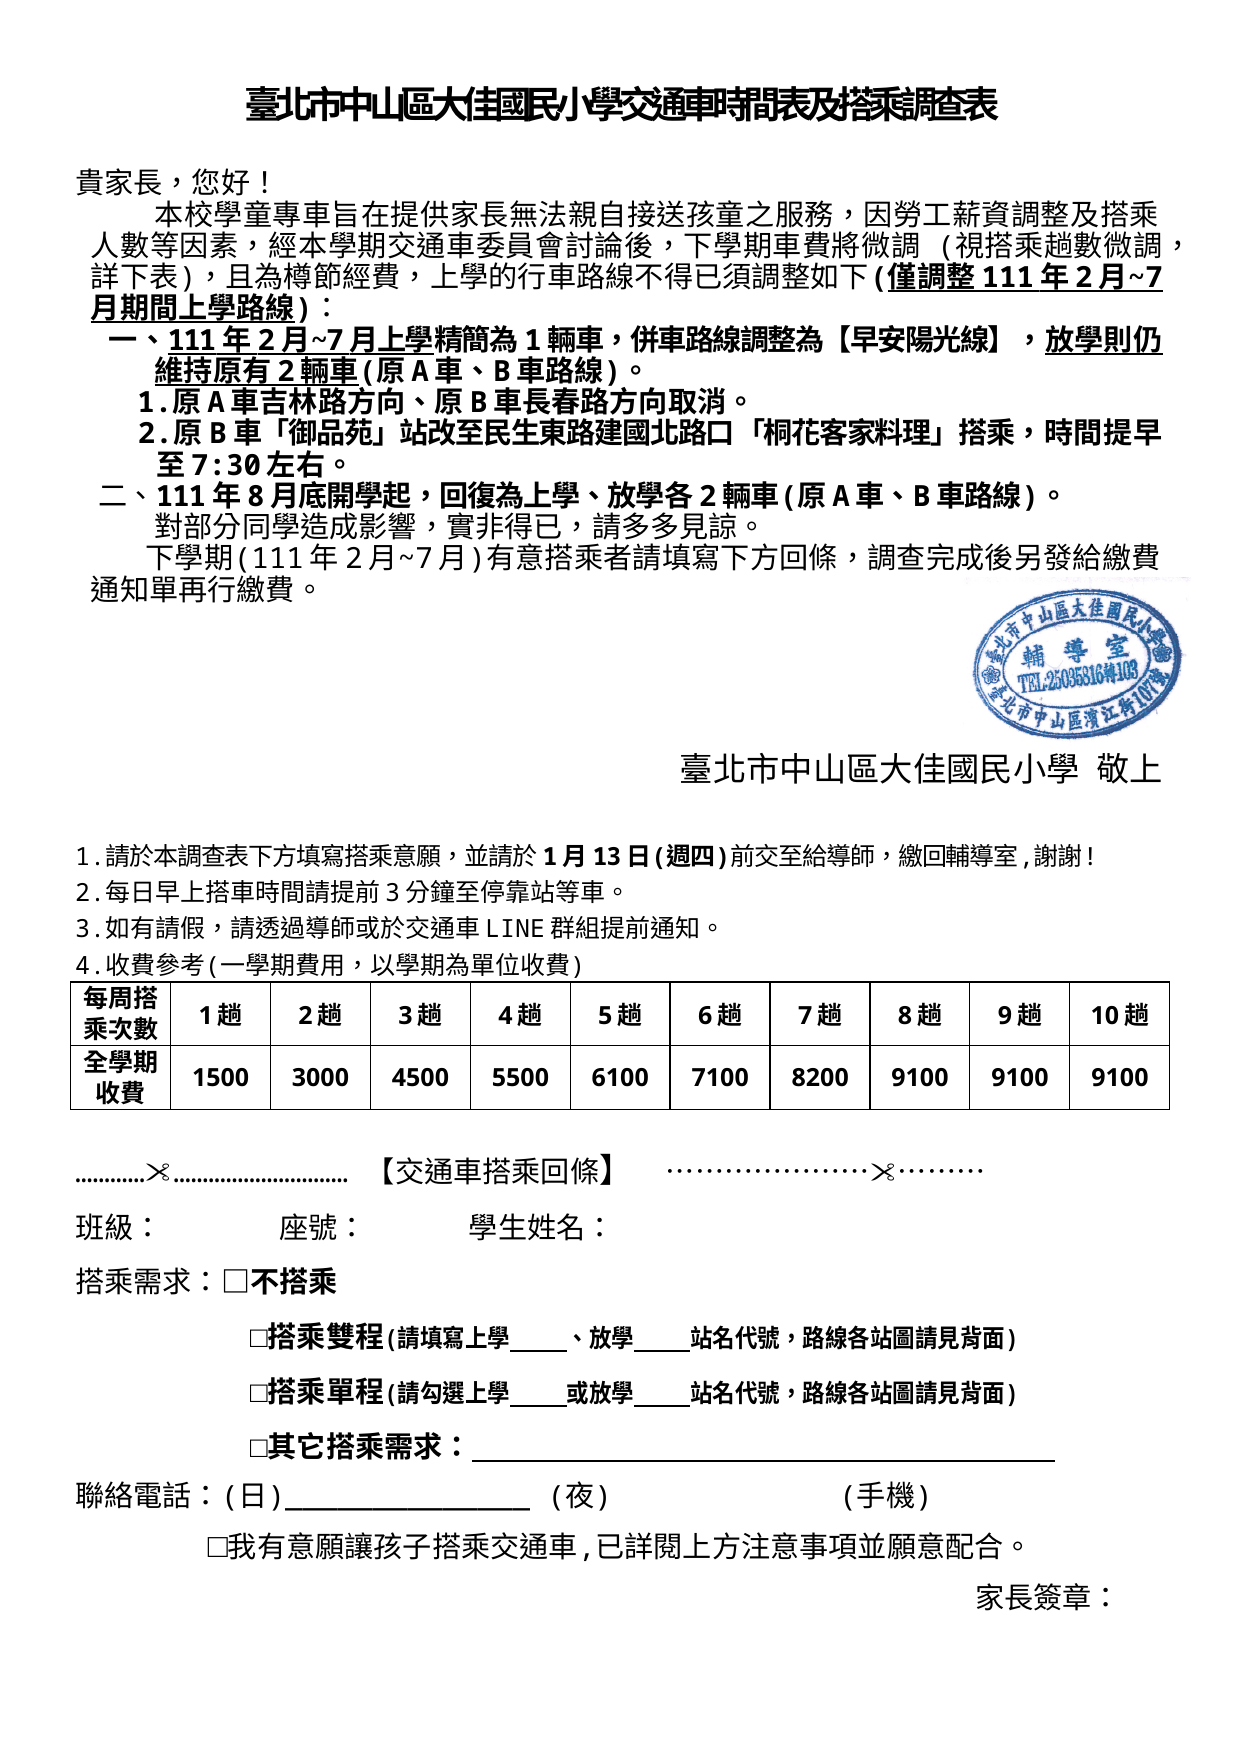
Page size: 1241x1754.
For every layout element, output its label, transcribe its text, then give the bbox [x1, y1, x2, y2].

text 班級： 座號： 學生姓名： [75, 1204, 1165, 1247]
text 家長簽章： [75, 1575, 1165, 1617]
text 搭乘需求：□不搭乘 [75, 1259, 1165, 1301]
text □搭乘雙程(請填寫上學 、放學 站名代號，路線各站圖請見背面) [75, 1314, 1165, 1356]
text 二、111年8月底開學起，回復為上學、放學各2輛車(原A車、B車路線)。 [75, 481, 1163, 513]
text 對部分同學造成影響，實非得已，請多多見諒。 [91, 513, 1163, 544]
text 一、111年2月~7月上學精簡為1輛車，併車路線調整為【早安陽光線】，放學則仍維持原有2輛車(原A車、B車路線)。 [37, 325, 1163, 388]
text 2.原B車「御品苑」站改至民生東路建國北路口「桐花客家料理」搭乘，時間提早至7:30左右。 [119, 419, 1163, 481]
text 臺北市中山區大佳國民小學 敬上 [91, 743, 1163, 791]
text 4.收費參考(一學期費用，以學期為單位收費) [75, 945, 1165, 981]
text □搭乘單程(請勾選上學 或放學 站名代號，路線各站圖請見背面) [75, 1369, 1165, 1411]
table_cell 1500 [171, 1046, 270, 1108]
table_cell 9100 [1070, 1046, 1169, 1108]
table_cell 6100 [571, 1046, 669, 1108]
text 臺北市中山區大佳國民小學交通車時間表及搭乘調查表 [87, 75, 1163, 129]
table_header 10趟 [1070, 983, 1169, 1045]
table_cell 3000 [271, 1046, 370, 1108]
table_header 3趟 [371, 983, 470, 1045]
table_cell 8200 [771, 1046, 869, 1108]
text …………………………………… 【交通車搭乘回條】 ………………………… [75, 1143, 1165, 1192]
text 本校學童專車旨在提供家長無法親自接送孩童之服務，因勞工薪資調整及搭乘人數等因素，經本學期交通車委員會討論後，下學期車費將微調 (視搭乘趟數微調，詳下表)，且為樽節經費，上學的行車路線不得已須調整如下(僅調整111年2月~7月期間上學路線)： [91, 200, 1163, 325]
table_cell 全學期收費 [71, 1046, 170, 1108]
table_header 4趟 [471, 983, 570, 1045]
text 3.如有請假，請透過導師或於交通車LINE群組提前通知。 [75, 909, 1165, 945]
text 1.原A車吉林路方向、原B車長春路方向取消。 [119, 388, 1163, 419]
table_header 1趟 [171, 983, 270, 1045]
text 下學期(111年2月~7月)有意搭乘者請填寫下方回條，調查完成後另發給繳費通知單再行繳費。 [91, 544, 1163, 606]
table_header 7趟 [771, 983, 869, 1045]
text 1.請於本調查表下方填寫搭乘意願，並請於1月13日(週四)前交至給導師，繳回輔導室,謝謝! [75, 836, 1165, 873]
text □我有意願讓孩子搭乘交通車,已詳閱上方注意事項並願意配合。 [75, 1522, 1165, 1568]
table_header 8趟 [871, 983, 969, 1045]
text 貴家長，您好！ [75, 169, 1163, 200]
table_cell 9100 [970, 1046, 1069, 1108]
table_cell 7100 [671, 1046, 769, 1108]
table_header 每周搭乘次數 [71, 983, 170, 1045]
text 2.每日早上搭車時間請提前3分鐘至停靠站等車。 [75, 873, 1165, 909]
table_header 2趟 [271, 983, 370, 1045]
table_cell 4500 [371, 1046, 470, 1108]
text □其它搭乘需求： [75, 1424, 1165, 1466]
table_cell 5500 [471, 1046, 570, 1108]
table_cell 9100 [871, 1046, 969, 1108]
table_header 6趟 [671, 983, 769, 1045]
table_header 9趟 [970, 983, 1069, 1045]
text 聯絡電話：(日)______________ (夜) (手機) [75, 1472, 1165, 1515]
table_header 5趟 [571, 983, 669, 1045]
